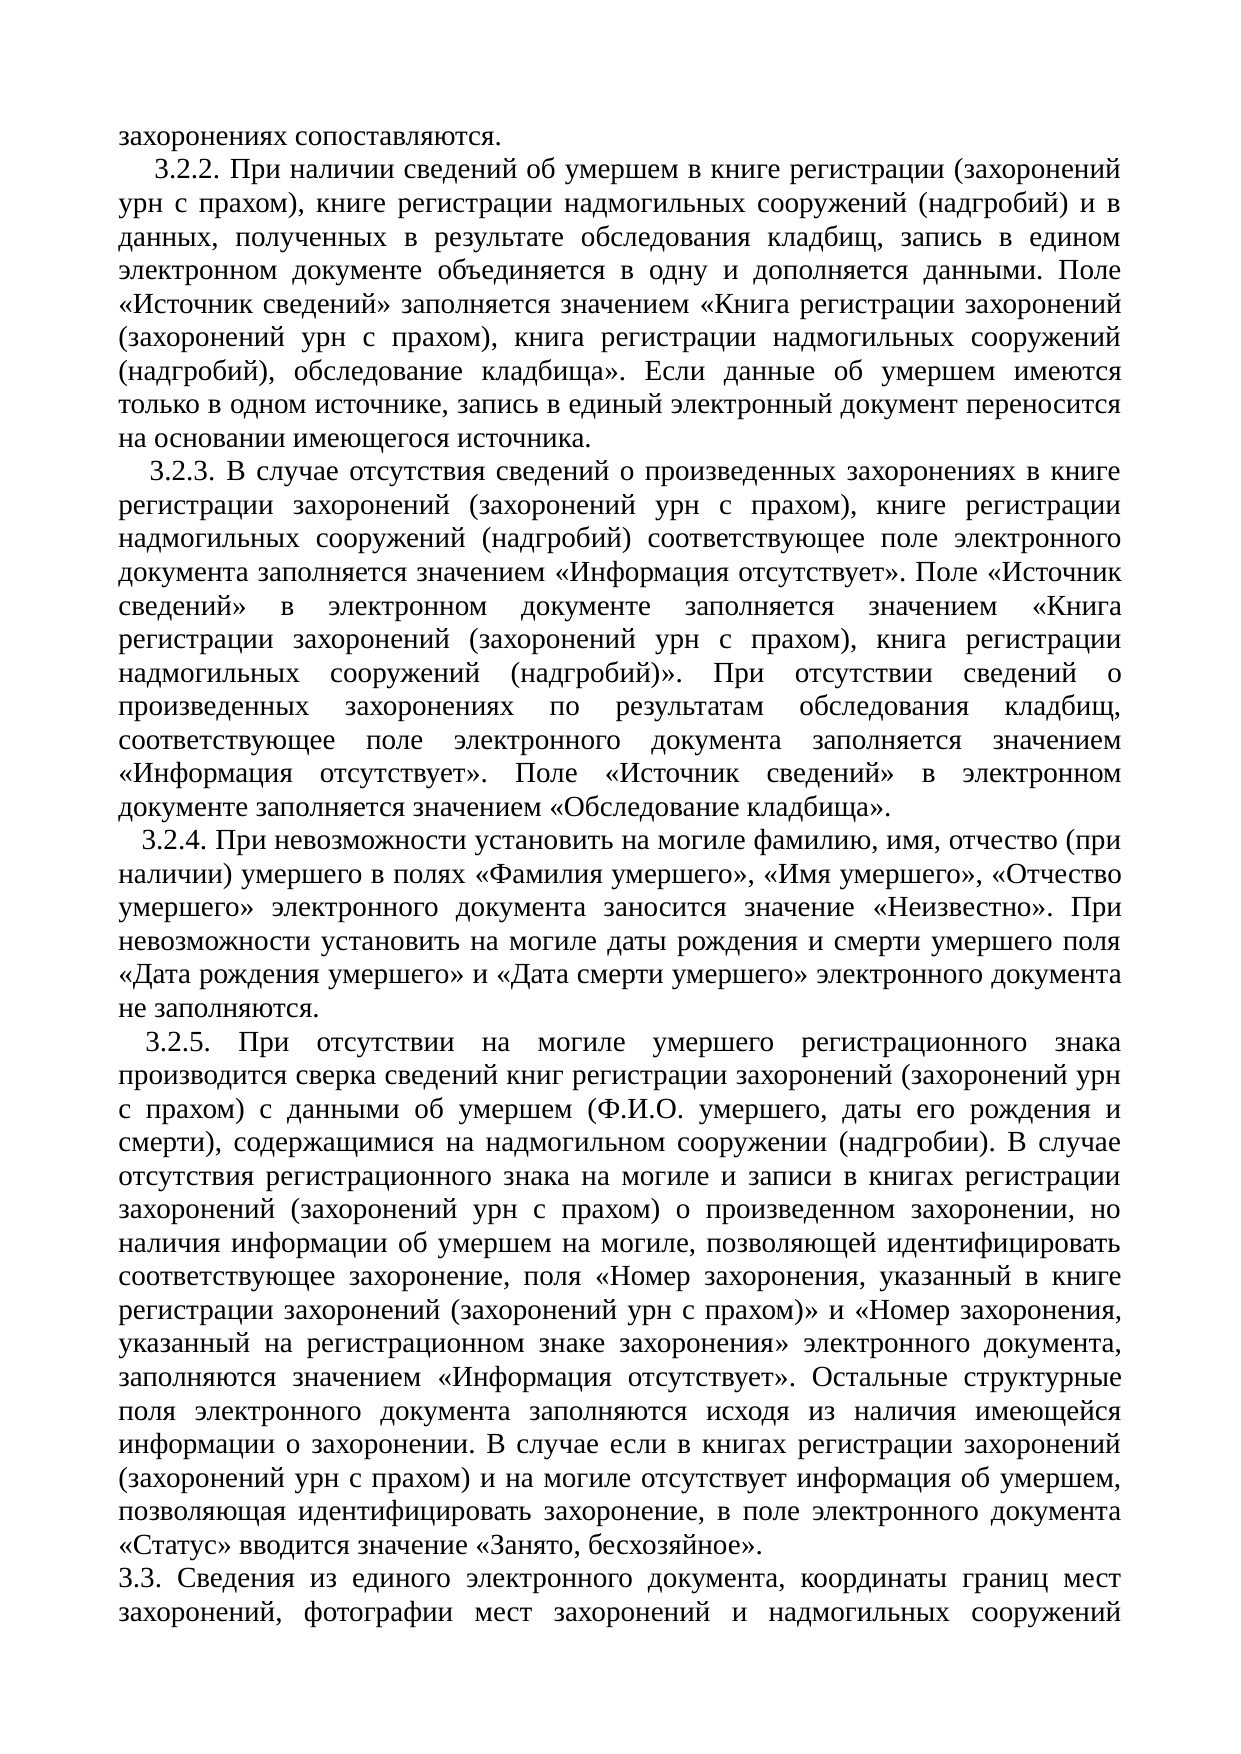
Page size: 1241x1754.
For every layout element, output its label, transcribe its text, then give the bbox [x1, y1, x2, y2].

text 3.3. Сведения из единого электронного документа, координаты границ мест захоронений, фотографии мест захоронений и надмогильных сооружений [118, 1560, 1122, 1627]
text 3.2.3. В случае отсутствия сведений о произведенных захоронениях в книге регистрации захоронений (захоронений урн с прахом), книге регистрации надмогильных сооружений (надгробий) соответствующее поле электронного документа заполняется значением «Информация отсутствует». Поле «Источник сведений» в электронном документе заполняется значением «Книга регистрации захоронений (захоронений урн с прахом), книга регистрации надмогильных сооружений (надгробий)». При отсутствии сведений о произведенных захоронениях по результатам обследования кладбищ, соответствующее поле электронного документа заполняется значением «Информация отсутствует». Поле «Источник сведений» в электронном документе заполняется значением «Обследование кладбища». [118, 453, 1122, 822]
text 3.2.5. При отсутствии на могиле умершего регистрационного знака производится сверка сведений книг регистрации захоронений (захоронений урн с прахом) с данными об умершем (Ф.И.О. умершего, даты его рождения и смерти), содержащимися на надмогильном сооружении (надгробии). В случае отсутствия регистрационного знака на могиле и записи в книгах регистрации захоронений (захоронений урн с прахом) о произведенном захоронении, но наличия информации об умершем на могиле, позволяющей идентифицировать соответствующее захоронение, поля «Номер захоронения, указанный в книге регистрации захоронений (захоронений урн с прахом)» и «Номер захоронения, указанный на регистрационном знаке захоронения» электронного документа, заполняются значением «Информация отсутствует». Остальные структурные поля электронного документа заполняются исходя из наличия имеющейся информации о захоронении. В случае если в книгах регистрации захоронений (захоронений урн с прахом) и на могиле отсутствует информация об умершем, позволяющая идентифицировать захоронение, в поле электронного документа «Статус» вводится значение «Занято, бесхозяйное». [118, 1024, 1122, 1560]
text 3.2.4. При невозможности установить на могиле фамилию, имя, отчество (при наличии) умершего в полях «Фамилия умершего», «Имя умершего», «Отчество умершего» электронного документа заносится значение «Неизвестно». При невозможности установить на могиле даты рождения и смерти умершего поля «Дата рождения умершего» и «Дата смерти умершего» электронного документа не заполняются. [118, 822, 1122, 1024]
text 3.2.2. При наличии сведений об умершем в книге регистрации (захоронений урн с прахом), книге регистрации надмогильных сооружений (надгробий) и в данных, полученных в результате обследования кладбищ, запись в едином электронном документе объединяется в одну и дополняется данными. Поле «Источник сведений» заполняется значением «Книга регистрации захоронений (захоронений урн с прахом), книга регистрации надмогильных сооружений (надгробий), обследование кладбища». Если данные об умершем имеются только в одном источнике, запись в единый электронный документ переносится на основании имеющегося источника. [118, 152, 1122, 453]
text захоронениях сопоставляются. [118, 118, 1122, 152]
